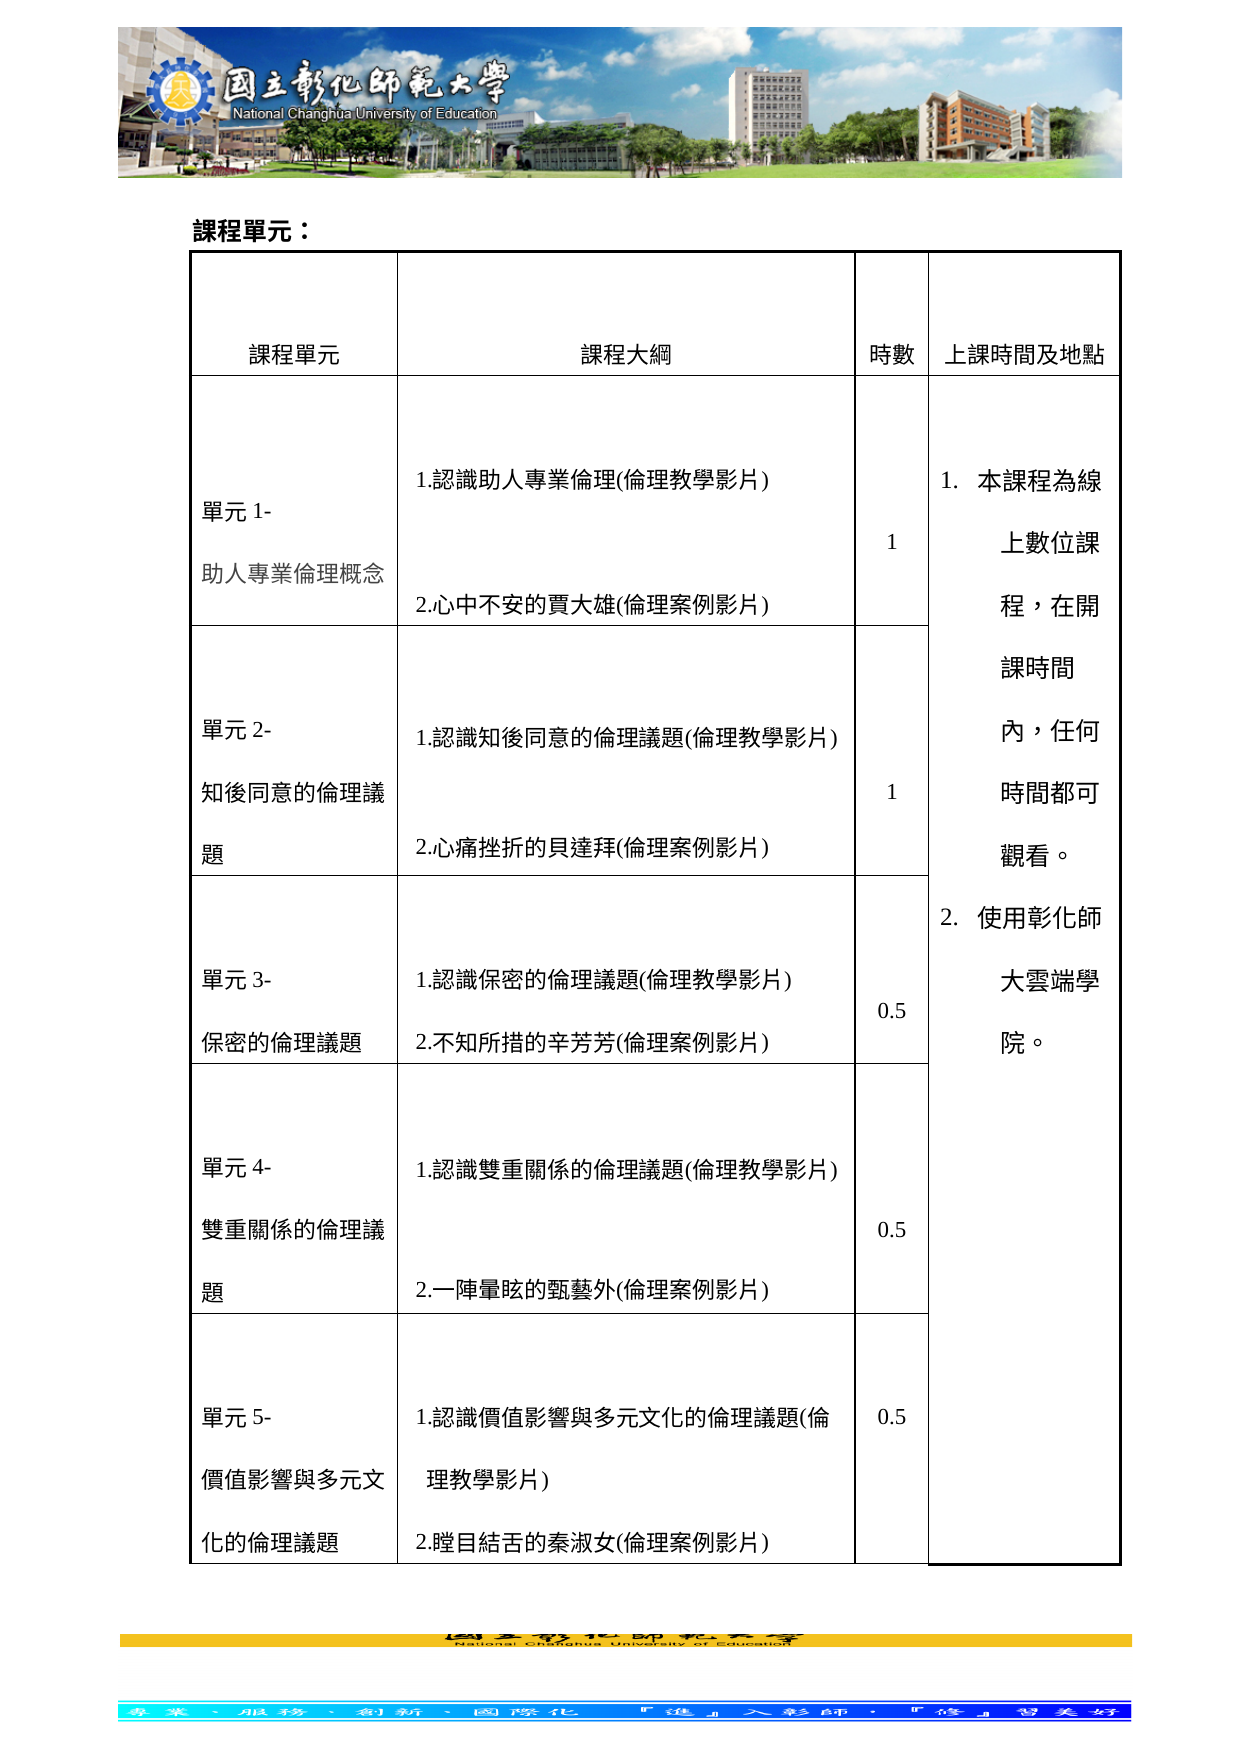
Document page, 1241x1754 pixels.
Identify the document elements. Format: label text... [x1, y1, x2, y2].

table_cell 1.認識助人專業倫理(倫理教學影片) 2.心中不安的賈大雄(倫理案例影片) [398, 376, 854, 625]
table_cell 單元2- 知後同意的倫理議題 [192, 626, 397, 875]
table_cell 單元4- 雙重關係的倫理議題 [192, 1064, 397, 1312]
table_header 上課時間及地點 [929, 253, 1119, 375]
table_cell 1.認識雙重關係的倫理議題(倫理教學影片) 2.一陣暈眩的甄藝外(倫理案例影片) [398, 1064, 854, 1312]
table_cell 1 [856, 626, 928, 875]
table_cell 1.認識價值影響與多元文化的倫理議題(倫理教學影片) 2.瞠目結舌的秦淑女(倫理案例影片) [398, 1314, 854, 1562]
table_cell 單元3- 保密的倫理議題 [192, 876, 397, 1062]
table_cell 0.5 [856, 876, 928, 1062]
table_header 課程大綱 [398, 253, 854, 375]
text 課程單元： [192, 187, 1122, 250]
table_cell 0.5 [856, 1314, 928, 1562]
table_header 時數 [856, 253, 928, 375]
table_cell 1 [856, 376, 928, 625]
table_header 課程單元 [192, 253, 397, 375]
table_cell 本課程為線上數位課程，在開課時間內，任何時間都可觀看。 使用彰化師大雲端學院。 [929, 376, 1119, 1562]
table_cell 單元1- 助人專業倫理概念 [192, 376, 397, 625]
table_cell 1.認識知後同意的倫理議題(倫理教學影片) 2.心痛挫折的貝達拜(倫理案例影片) [398, 626, 854, 875]
table_cell 1.認識保密的倫理議題(倫理教學影片) 2.不知所措的辛芳芳(倫理案例影片) [398, 876, 854, 1062]
table_cell 單元5- 價值影響與多元文化的倫理議題 [192, 1314, 397, 1562]
table_cell 0.5 [856, 1064, 928, 1312]
